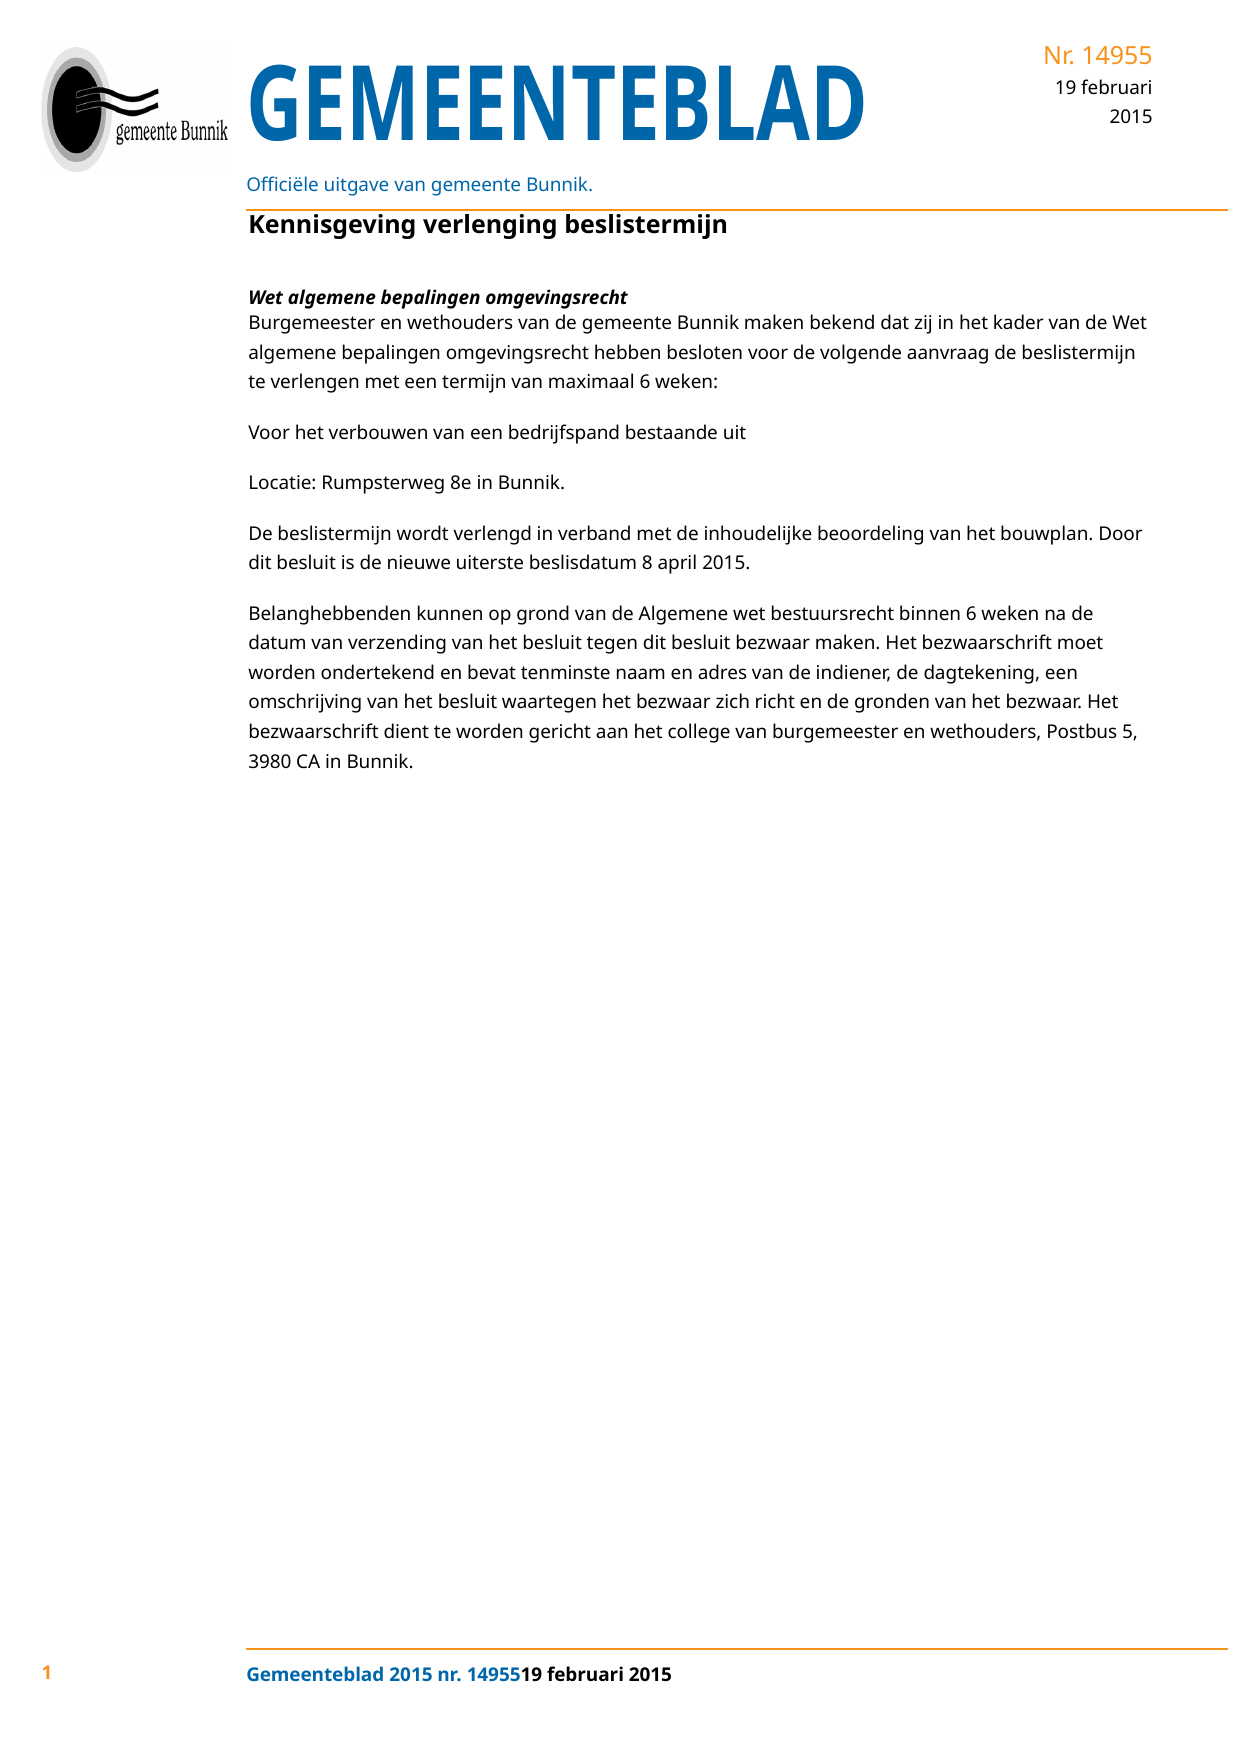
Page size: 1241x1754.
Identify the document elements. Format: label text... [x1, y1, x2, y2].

picture [41, 47, 231, 172]
text Voor het verbouwen van een bedrijfspand bestaande uit [248, 419, 1152, 445]
text Wet algemene bepalingen omgevingsrecht [248, 284, 1152, 309]
text Locatie: Rumpsterweg 8e in Bunnik. [248, 469, 1152, 495]
text De beslistermijn wordt verlengd in verband met de inhoudelijke beoordeling van het bouwplan. Door dit besluit is de nieuwe uiterste beslisdatum 8 april 2015. [248, 520, 1152, 575]
text Burgemeester en wethouders van de gemeente Bunnik maken bekend dat zij in het kader van de Wet algemene bepalingen omgevingsrecht hebben besloten voor de volgende aanvraag de beslistermijn te verlengen met een termijn van maximaal 6 weken: [248, 309, 1152, 394]
text Kennisgeving verlenging beslistermijn [248, 211, 1152, 241]
text Belanghebbenden kunnen op grond van de Algemene wet bestuursrecht binnen 6 weken na de datum van verzending van het besluit tegen dit besluit bezwaar maken. Het bezwaarschrift moet worden ondertekend en bevat tenminste naam en adres van de indiener, de dagtekening, een omschrijving van het besluit waartegen het bezwaar zich richt en de gronden van het bezwaar. Het bezwaarschrift dient te worden gericht aan het college van burgemeester en wethouders, Postbus 5, 3980 CA in Bunnik. [248, 600, 1152, 774]
